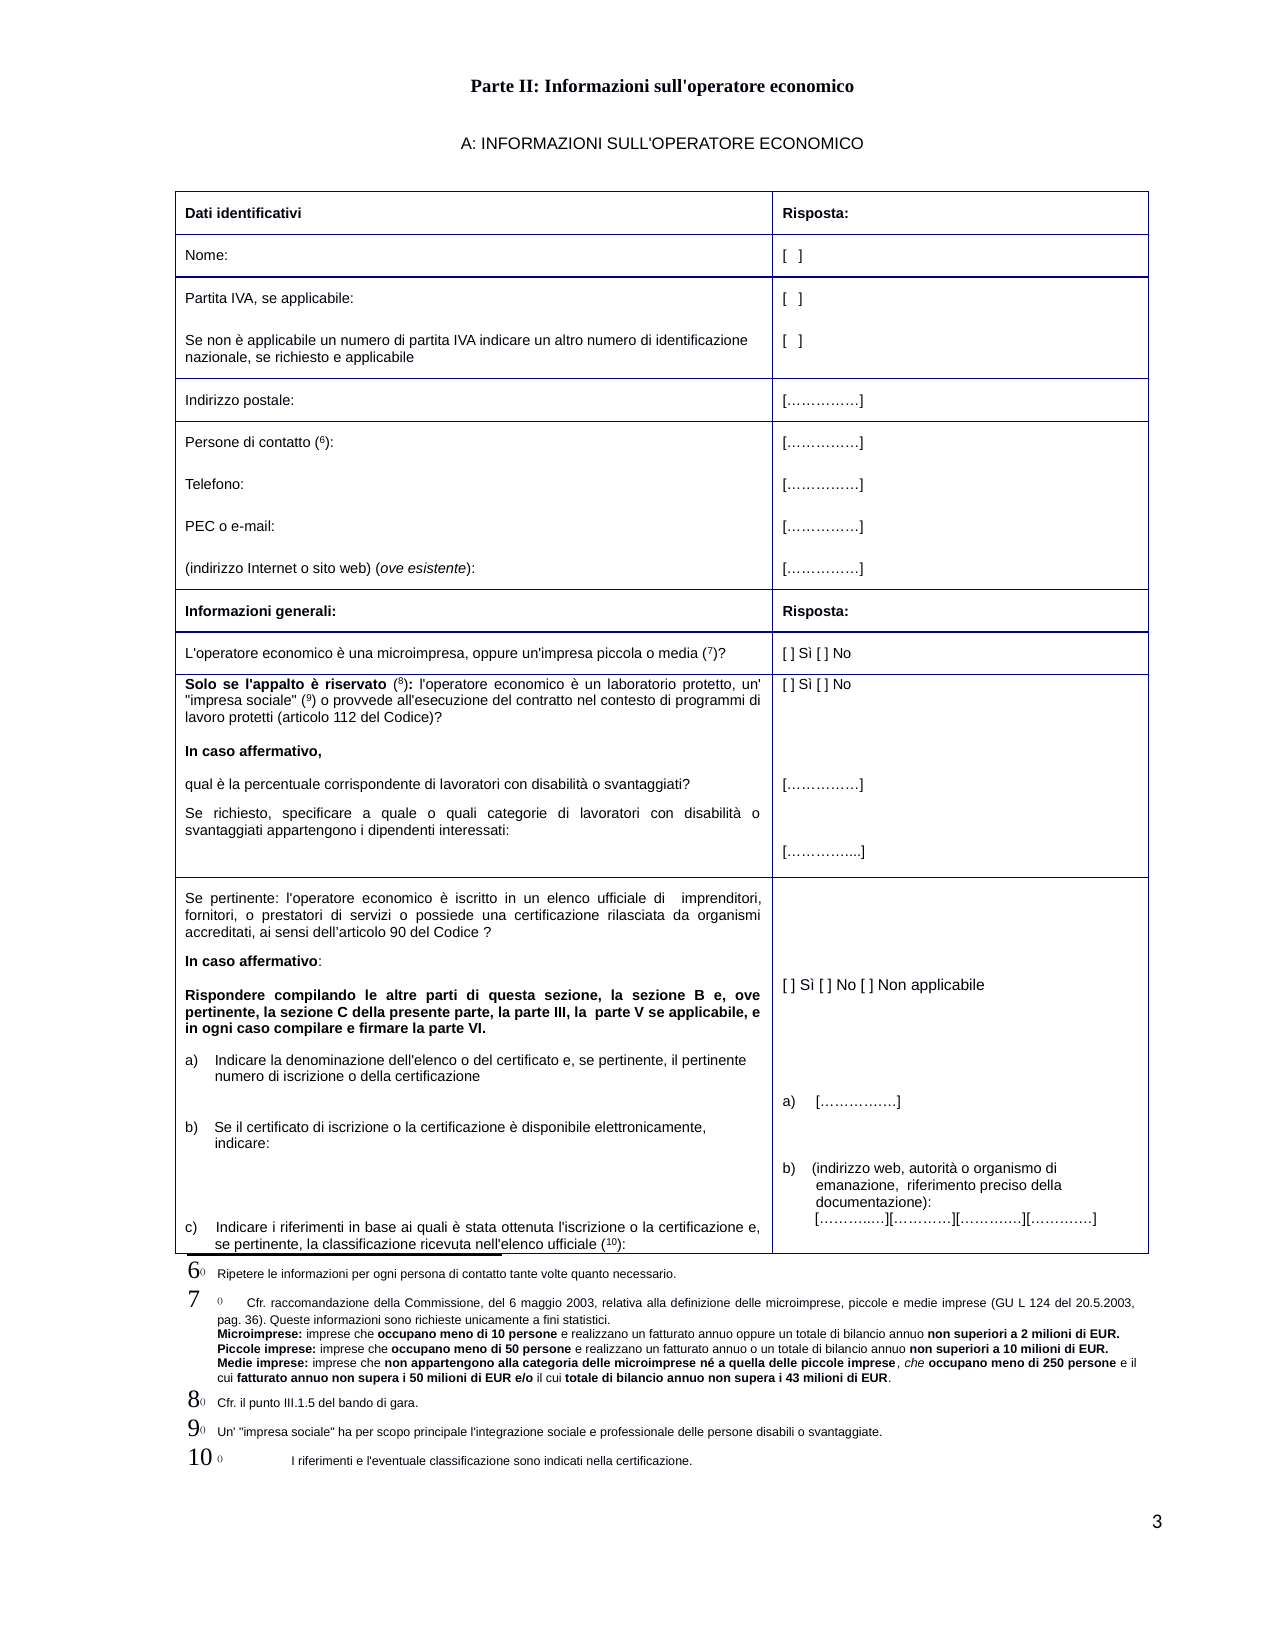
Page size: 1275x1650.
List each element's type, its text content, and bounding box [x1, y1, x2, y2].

table_cell [……………] [……………] [……………] [……………] [773, 422, 1148, 589]
table_cell Indirizzo postale: [176, 379, 772, 421]
table_cell Risposta: [773, 590, 1148, 631]
table_header Risposta: [773, 192, 1148, 233]
table_cell Solo se l'appalto è riservato (): l'operatore economico è un laboratorio protetto, un' "impresa sociale" () o provvede all'esecuzione del contratto nel contesto di programmi di lavoro protetti (articolo 112 del Codice)? In caso affermativo, qual è la percentuale corrispondente di lavoratori con disabilità o svantaggiati? Se richiesto, specificare a quale o quali categorie di lavoratori con disabilità o svantaggiati appartengono i dipendenti interessati: [176, 675, 772, 877]
table_cell Partita IVA, se applicabile: Se non è applicabile un numero di partita IVA indicare un altro numero di identificazione nazionale, se richiesto e applicabile [176, 278, 772, 378]
table_cell Nome: [176, 235, 772, 276]
table_cell [……………] [773, 379, 1148, 421]
table_cell [ ] [773, 235, 1148, 276]
table_cell [ ] Sì [ ] No [……………] […………....] [773, 675, 1148, 877]
title A: Informazioni sull'operatore economico [187, 134, 1137, 153]
table_cell [ ] [ ] [773, 278, 1148, 378]
table_cell Informazioni generali: [176, 590, 772, 631]
table_cell [ ] Sì [ ] No [773, 633, 1148, 674]
title Parte II: Informazioni sull'operatore economico [187, 75, 1137, 97]
table_cell [ ] Sì [ ] No [ ] Non applicabile [………….…] b) (indirizzo web, autorità o organismo di emanazione, riferimento preciso della documentazione): [………..…][…………][……….…][……….…] [773, 878, 1148, 1252]
table_cell Se pertinente: l'operatore economico è iscritto in un elenco ufficiale di imprenditori, fornitori, o prestatori di servizi o possiede una certificazione rilasciata da organismi accreditati, ai sensi dell’articolo 90 del Codice ? In caso affermativo: Rispondere compilando le altre parti di questa sezione, la sezione B e, ove pertinente, la sezione C della presente parte, la parte III, la parte V se applicabile, e in ogni caso compilare e firmare la parte VI. Indicare la denominazione dell'elenco o del certificato e, se pertinente, il pertinente numero di iscrizione o della certificazione b) Se il certificato di iscrizione o la certificazione è disponibile elettronicamente, indicare: c) Indicare i riferimenti in base ai quali è stata ottenuta l'iscrizione o la certificazione e, se pertinente, la classificazione ricevuta nell'elenco ufficiale (): d) L'iscrizione o la certificazione comprende tutti i criteri di selezione richiesti? In caso di risposta negativa alla lettera d): Inserire inoltre tutte le informazioni mancanti nella parte IV, sezione A, B, C, o D secondo il caso SOLO se richiesto dal pertinente avviso o bando o dai documenti di gara: e) L'operatore economico potrà fornire un certificato per quanto riguarda il pagamento dei contributi previdenziali e delle imposte, o fornire informazioni che permettano all'amministrazione aggiudicatrice o all'ente aggiudicatore di ottenere direttamente tale documento accedendo a una banca dati nazionale che sia disponibile gratuitamente in un qualunque Stato membro? Se la documentazione pertinente è disponibile elettronicamente, indicare: [176, 878, 772, 1252]
table_header Dati identificativi [176, 192, 772, 233]
table_cell Persone di contatto (): Telefono: PEC o e-mail: (indirizzo Internet o sito web) (ove esistente): [176, 422, 772, 589]
table_cell L'operatore economico è una microimpresa, oppure un'impresa piccola o media ()? [176, 633, 772, 674]
